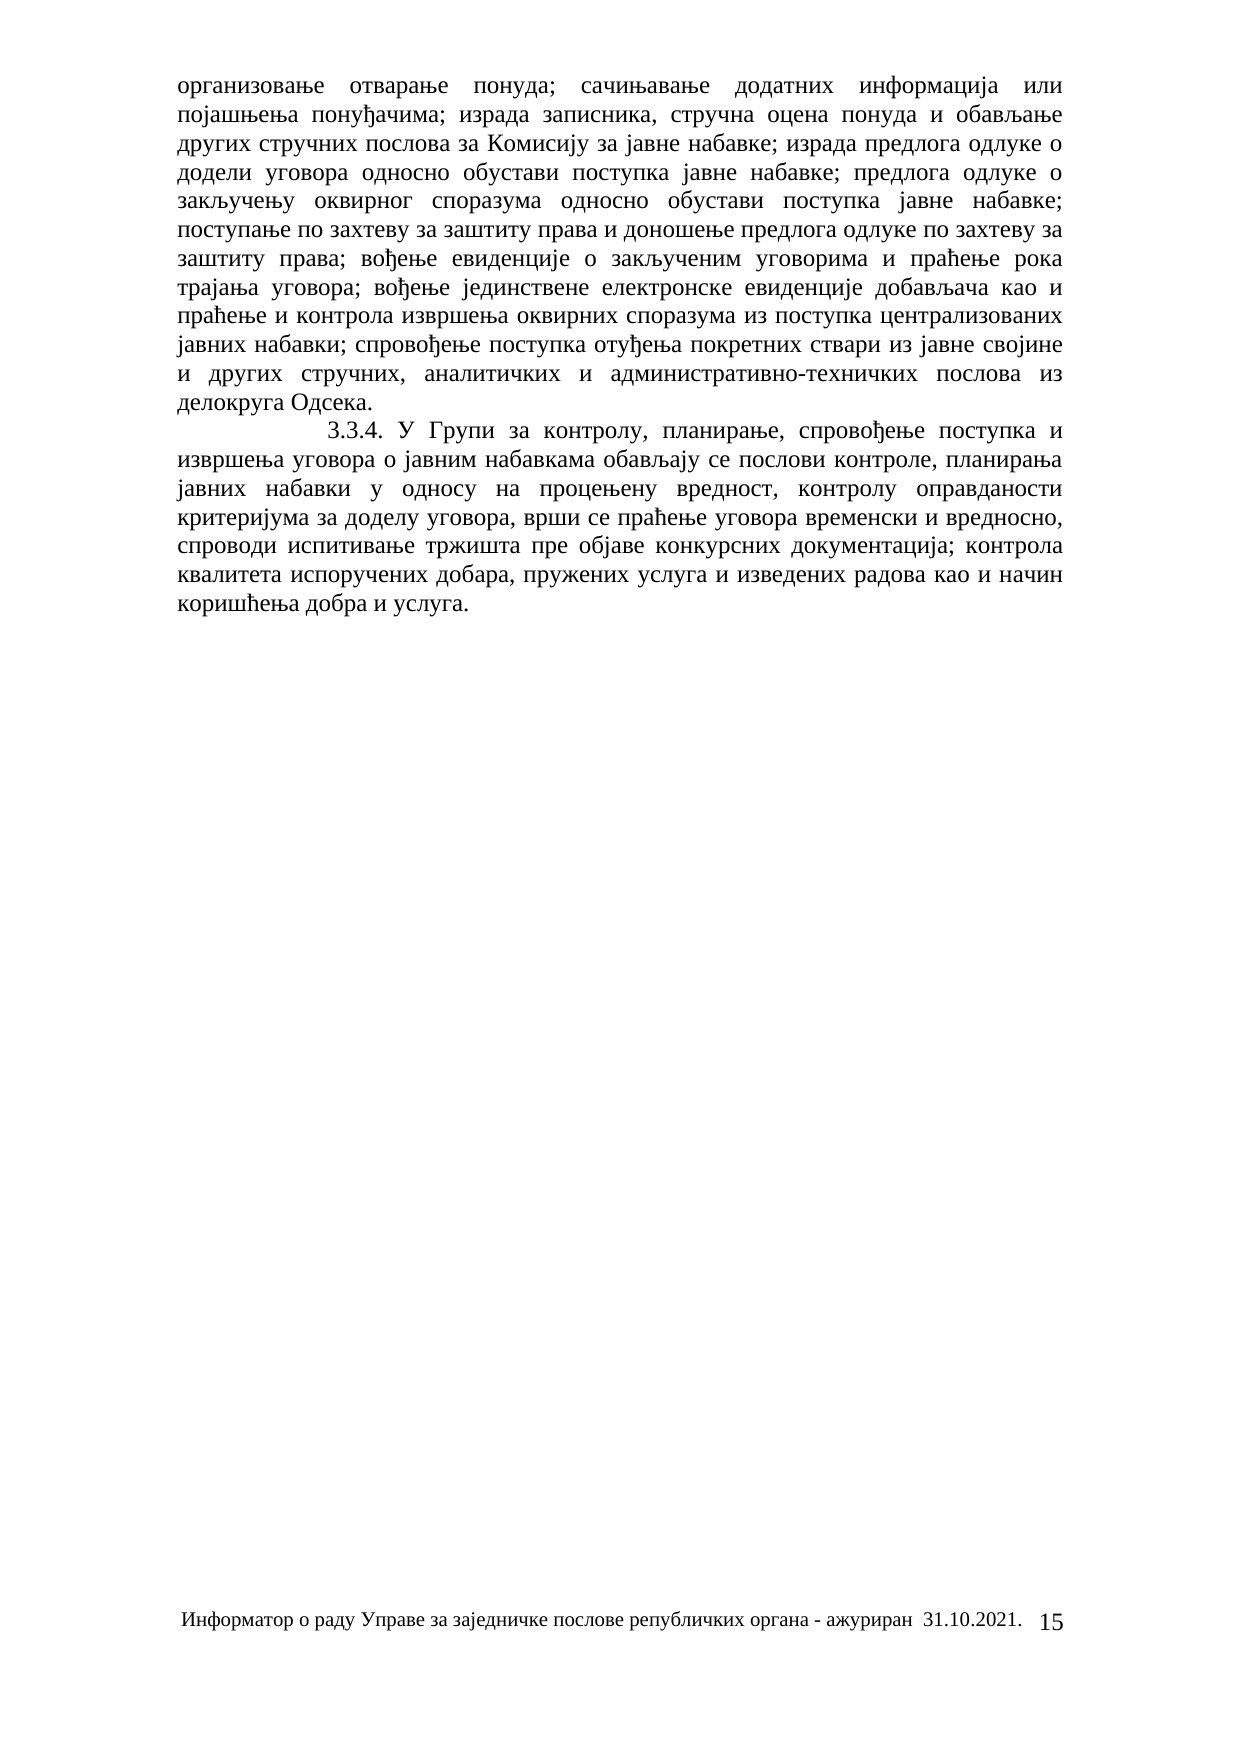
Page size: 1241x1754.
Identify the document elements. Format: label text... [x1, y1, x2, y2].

text 3.3.4. У Групи за контролу, планирање, спровођење поступка и извршења уговора о јавним набавкама обављају се послови контроле, планирања јавних набавки у односу на процењену вредност, контролу оправданости критеријума за доделу уговора, врши се праћење уговора временски и вредносно, спроводи испитивање тржишта пре објаве конкурсних документација; контрола квалитета испоручених добара, пружених услуга и изведених радова као и начин коришћења добра и услуга. [177, 416, 1063, 617]
text организовање отварање понуда; сачињавање додатних информација или појашњења понуђачима; израда записника, стручна оцена понуда и обављање других стручних послова за Комисију за јавне набавке; израда предлога одлуке о додели уговора односно обустави поступка јавне набавке; предлога одлуке о закључењу оквирног споразума односно обустави поступка јавне набавке; поступање по захтеву за заштиту права и доношење предлога одлуке по захтеву за заштиту права; вођење евиденције о закљученим уговорима и праћење рока трајања уговора; вођење јединствене електронске евиденције добављача као и праћење и контрола извршења оквирних споразума из поступка централизованих јавних набавки; спровођење поступка отуђења покретних ствари из јавне својине и других стручних, аналитичких и административно-техничких послова из делокруга Одсека. [177, 71, 1063, 416]
